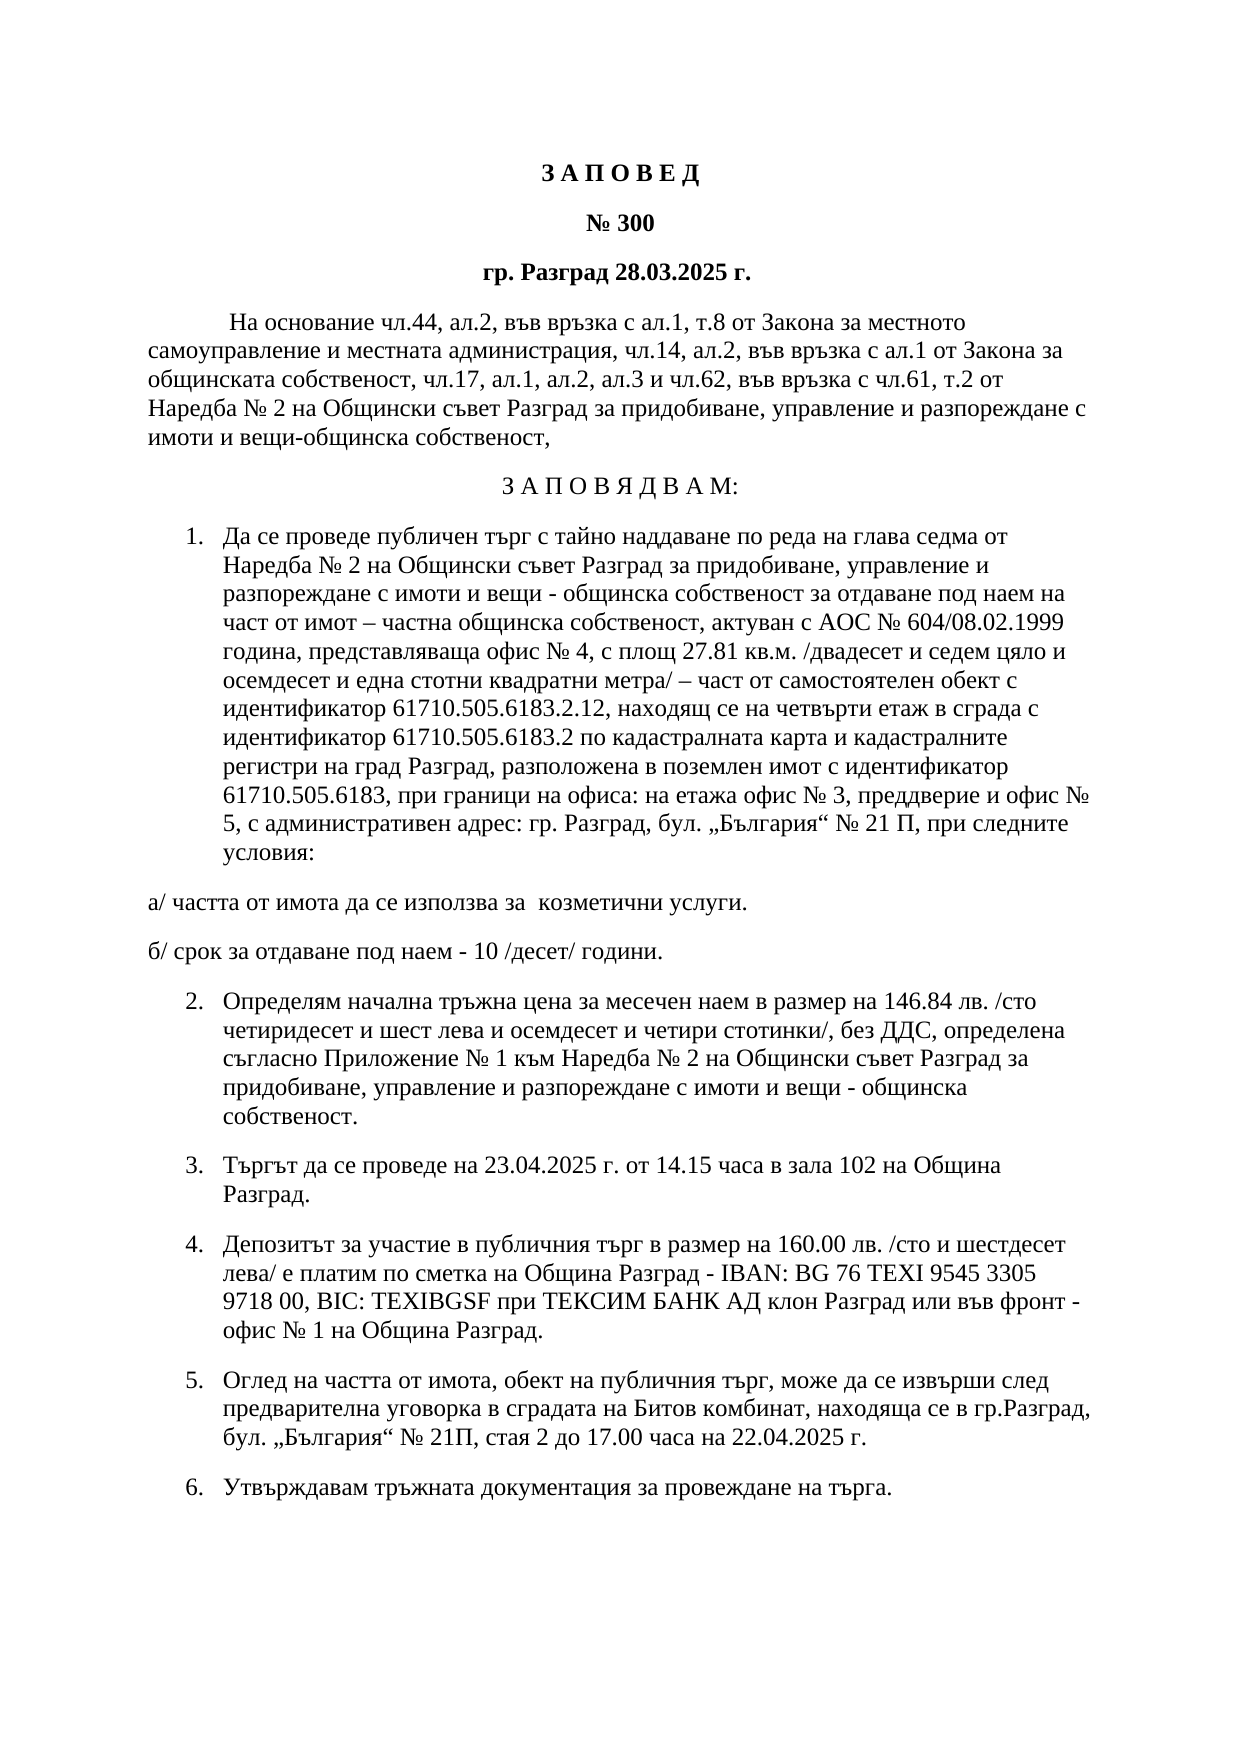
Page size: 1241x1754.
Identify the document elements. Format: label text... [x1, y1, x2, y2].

text З А П О В Я Д В А М: [148, 471, 1093, 500]
text З А П О В Е Д [148, 158, 1093, 187]
text № 300 [148, 208, 1093, 236]
list Утвърждавам тръжната документация за провеждане на търга. [185, 1472, 1093, 1501]
text На основание чл.44, ал.2, във връзка с ал.1, т.8 от Закона за местното самоуправление и местната администрация, чл.14, ал.2, във връзка с ал.1 от Закона за общинската собственост, чл.17, ал.1, ал.2, ал.3 и чл.62, във връзка с чл.61, т.2 от Наредба № 2 на Общински съвет Разград за придобиване, управление и разпореждане с имоти и вещи-общинска собственост, [148, 307, 1093, 451]
text а/ частта от имота да се използва за козметични услуги. [148, 887, 1093, 916]
list Депозитът за участие в публичния търг в размер на 160.00 лв. /сто и шестдесет лева/ е платим по сметка на Община Разград - IBAN: BG 76 TEXI 9545 3305 9718 00, BIC: TEXIBGSF при ТЕКСИМ БАНК АД клон Разград или във фронт - офис № 1 на Община Разград. [185, 1229, 1093, 1344]
list Оглед на частта от имота, обект на публичния търг, може да се извърши след предварителна уговорка в сградата на Битов комбинат, находяща се в гр.Разград, бул. „България“ № 21П, стая 2 до 17.00 часа на 22.04.2025 г. [185, 1365, 1093, 1451]
list Търгът да се проведе на 23.04.2025 г. от 14.15 часа в зала 102 на Община Разград. [185, 1151, 1093, 1208]
list Определям начална тръжна цена за месечен наем в размер на 146.84 лв. /сто четиридесет и шест лева и осемдесет и четири стотинки/, без ДДС, определена съгласно Приложение № 1 към Наредба № 2 на Общински съвет Разград за придобиване, управление и разпореждане с имоти и вещи - общинска собственост. [185, 986, 1093, 1130]
text гр. Разград 28.03.2025 г. [148, 257, 1093, 286]
list Да се проведе публичен търг с тайно наддаване по реда на глава седма от Наредба № 2 на Общински съвет Разград за придобиване, управление и разпореждане с имоти и вещи - общинска собственост за отдаване под наем на част от имот – частна общинска собственост, актуван с АОС № 604/08.02.1999 година, представляваща офис № 4, с площ 27.81 кв.м. /двадесет и седем цяло и осемдесет и една стотни квадратни метра/ – част от самостоятелен обект с идентификатор 61710.505.6183.2.12, находящ се на четвърти етаж в сграда с идентификатор 61710.505.6183.2 по кадастралната карта и кадастралните регистри на град Разград, разположена в поземлен имот с идентификатор 61710.505.6183, при граници на офиса: на етажа офис № 3, преддверие и офис № 5, с административен адрес: гр. Разград, бул. „България“ № 21 П, при следните условия: [185, 521, 1093, 866]
text б/ срок за отдаване под наем - 10 /десет/ години. [148, 936, 1093, 965]
